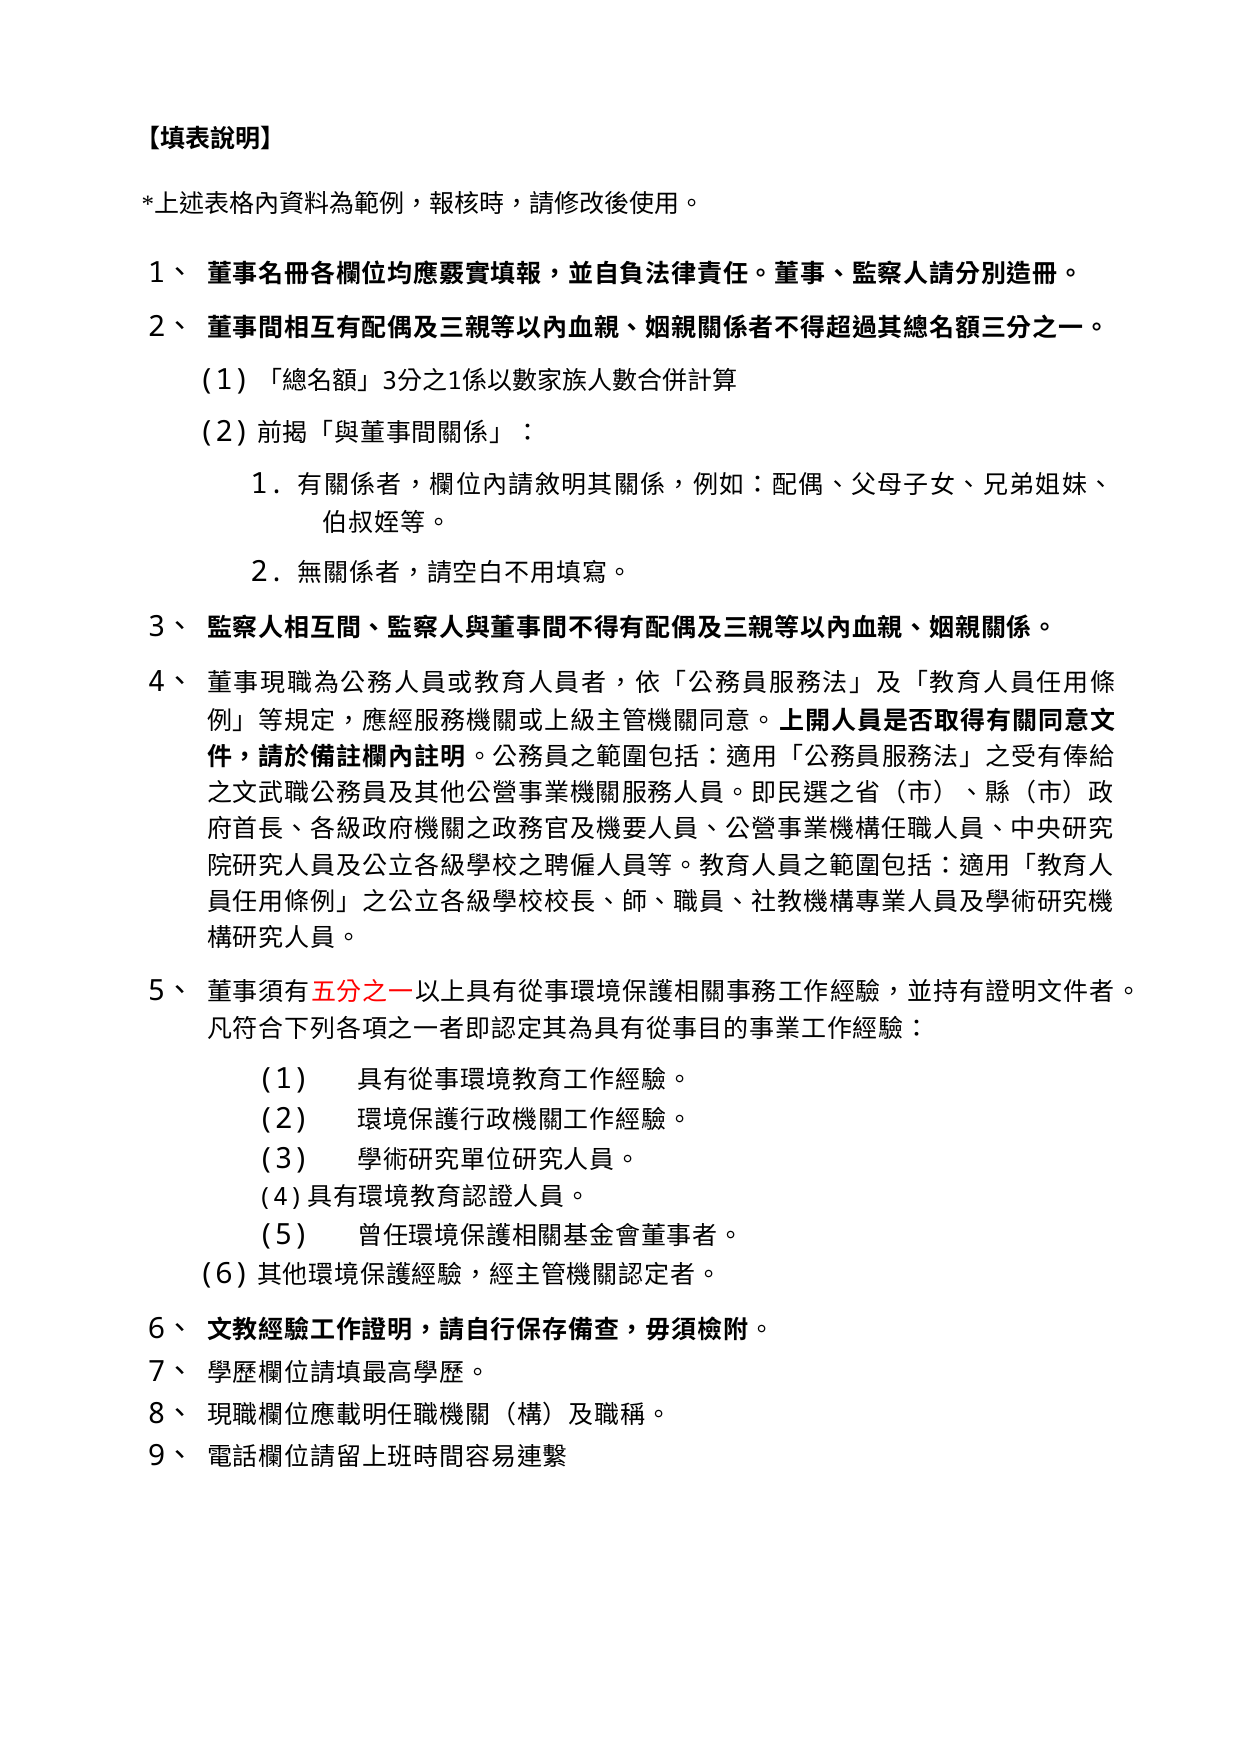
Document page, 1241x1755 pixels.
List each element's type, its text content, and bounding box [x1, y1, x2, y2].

list 學術研究單位研究人員。 [257, 1137, 1116, 1177]
text *上述表格內資料為範例，報核時，請修改後使用。 [135, 183, 1116, 219]
list 董事現職為公務人員或教育人員者，依「公務員服務法」及「教育人員任用條例」等規定，應經服務機關或上級主管機關同意。上開人員是否取得有關同意文件，請於備註欄內註明。公務員之範圍包括：適用「公務員服務法」之受有俸給之文武職公務員及其他公營事業機關服務人員。即民選之省（市）、縣（市）政府首長、各級政府機關之政務官及機要人員、公營事業機構任職人員、中央研究院研究人員及公立各級學校之聘僱人員等。教育人員之範圍包括：適用「教育人員任用條例」之公立各級學校校長、師、職員、社教機構專業人員及學術研究機構研究人員。 [148, 658, 1116, 954]
list 董事須有五分之一以上具有從事環境保護相關事務工作經驗，並持有證明文件者。凡符合下列各項之一者即認定其為具有從事目的事業工作經驗： [148, 966, 1116, 1045]
list 監察人相互間、監察人與董事間不得有配偶及三親等以內血親、姻親關係。 [148, 603, 1116, 645]
list 董事間相互有配偶及三親等以內血親、姻親關係者不得超過其總名額三分之一。 [148, 303, 1116, 345]
list 董事名冊各欄位均應覈實填報，並自負法律責任。董事、監察人請分別造冊。 [148, 248, 1116, 291]
list 無關係者，請空白不用填寫。 [285, 551, 1116, 590]
list 「總名額」3分之1係以數家族人數合併計算 [198, 358, 1116, 398]
list 環境保護行政機關工作經驗。 [257, 1097, 1116, 1137]
list 現職欄位應載明任職機關（構）及職稱。 [148, 1389, 1116, 1432]
list 電話欄位請留上班時間容易連繫 [148, 1432, 1116, 1474]
list 前揭「與董事間關係」： [198, 410, 1116, 450]
list 文教經驗工作證明，請自行保存備查，毋須檢附。 [148, 1305, 1116, 1347]
list 其他環境保護經驗，經主管機關認定者。 [198, 1253, 1116, 1292]
text 【填表說明】 [135, 118, 1116, 154]
list 具有環境教育認證人員。 [257, 1177, 1116, 1213]
list 有關係者，欄位內請敘明其關係，例如：配偶、父母子女、兄弟姐妹、伯叔姪等。 [285, 462, 1116, 538]
list 曾任環境保護相關基金會董事者。 [257, 1213, 1116, 1253]
list 學歷欄位請填最高學歷。 [148, 1347, 1116, 1389]
list 具有從事環境教育工作經驗。 [257, 1058, 1116, 1097]
